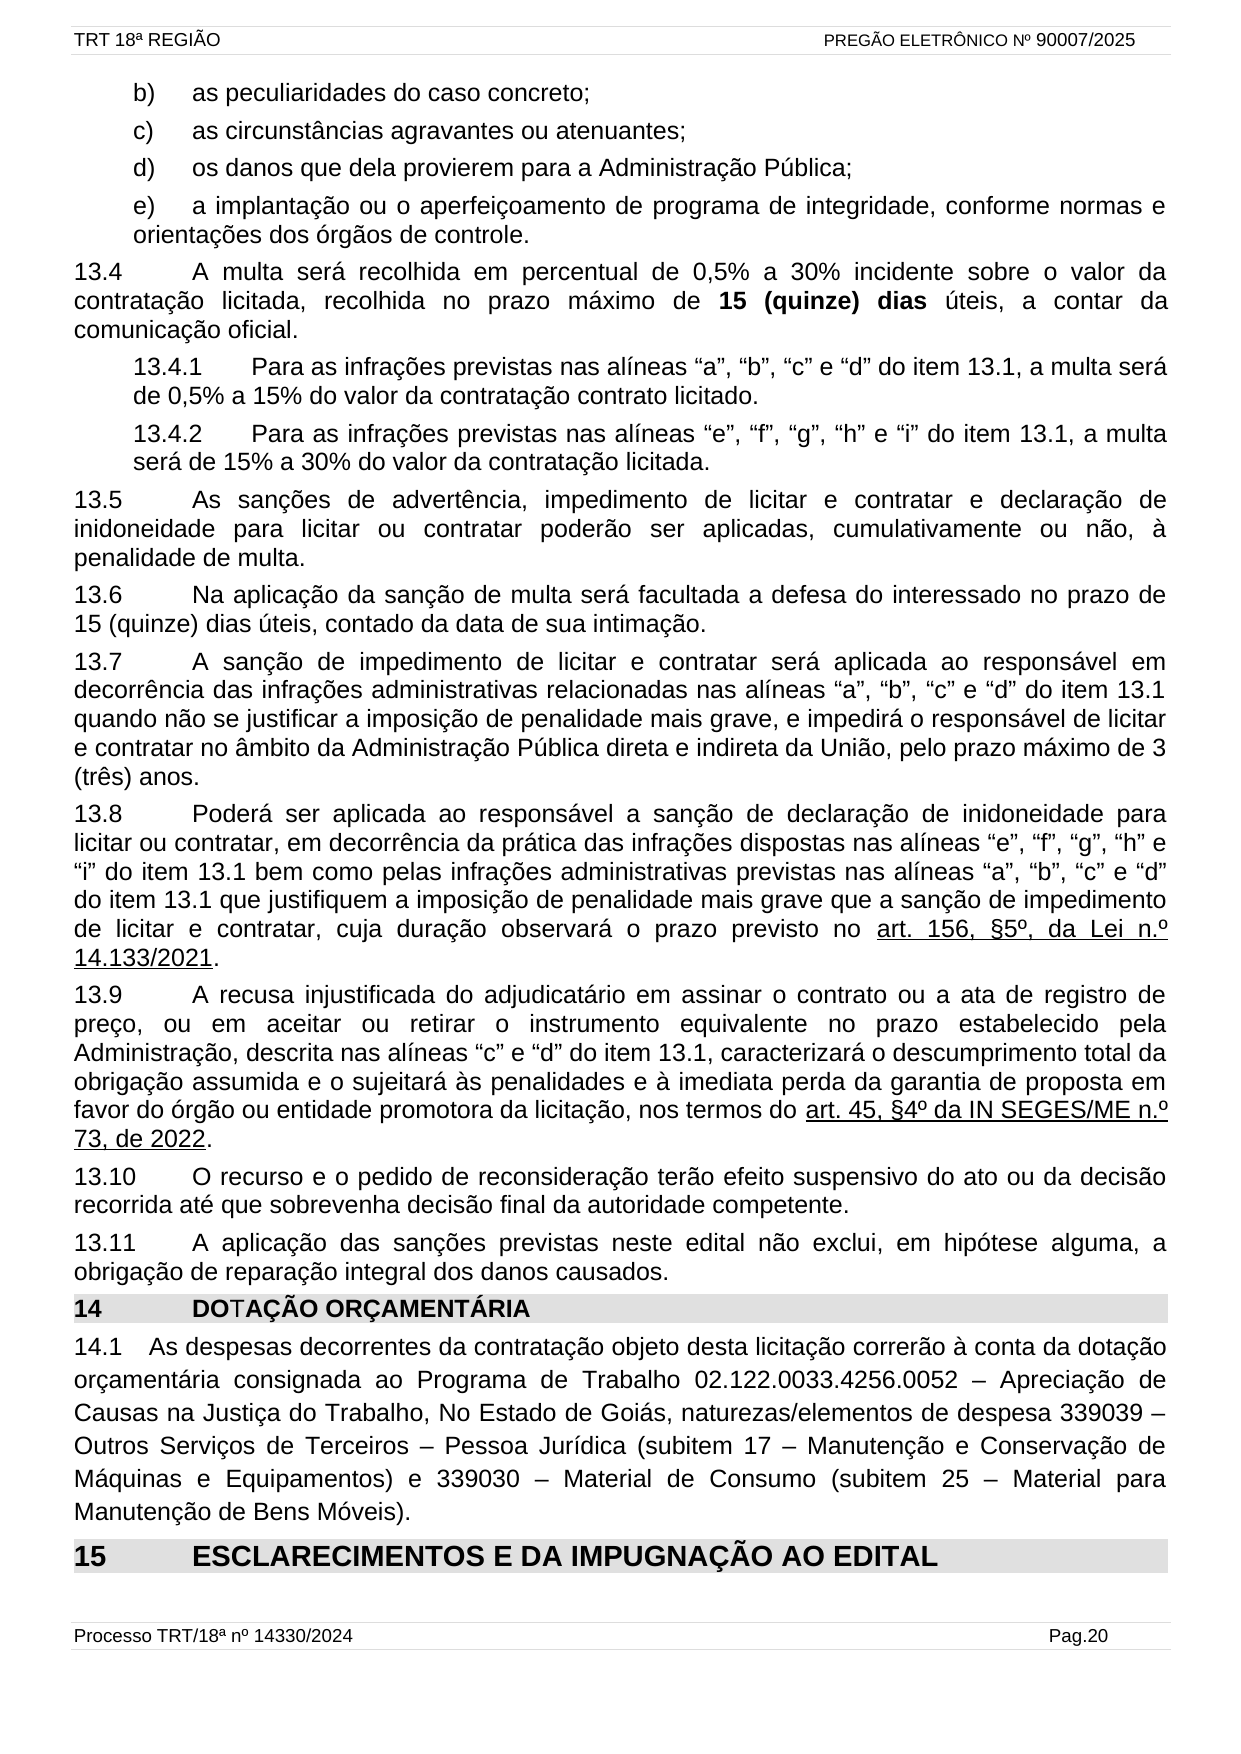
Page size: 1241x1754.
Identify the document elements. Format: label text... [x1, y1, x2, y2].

text 13.4.2 Para as infrações previstas nas alíneas “e”, “f”, “g”, “h” e “i” do item 13.1, a multa será de 15% a 30% do valor da contratação licitada. [133, 419, 1168, 476]
text 13.5 As sanções de advertência, impedimento de licitar e contratar e declaração de inidoneidade para licitar ou contratar poderão ser aplicadas, cumulativamente ou não, à penalidade de multa. [74, 485, 1168, 571]
text 13.7 A sanção de impedimento de licitar e contratar será aplicada ao responsável em decorrência das infrações administrativas relacionadas nas alíneas “a”, “b”, “c” e “d” do item 13.1 quando não se justificar a imposição de penalidade mais grave, e impedirá o responsável de licitar e contratar no âmbito da Administração Pública direta e indireta da União, pelo prazo máximo de 3 (três) anos. [74, 646, 1168, 790]
text 14 DOTAÇÃO ORÇAMENTÁRIA [74, 1294, 1168, 1323]
text e) a implantação ou o aperfeiçoamento de programa de integridade, conforme normas e orientações dos órgãos de controle. [133, 191, 1168, 248]
text b) as peculiaridades do caso concreto; [133, 78, 1168, 107]
text 13.9 A recusa injustificada do adjudicatário em assinar o contrato ou a ata de registro de preço, ou em aceitar ou retirar o instrumento equivalente no prazo estabelecido pela Administração, descrita nas alíneas “c” e “d” do item 13.1, caracterizará o descumprimento total da obrigação assumida e o sujeitará às penalidades e à imediata perda da garantia de proposta em favor do órgão ou entidade promotora da licitação, nos termos do art. 45, §4º da IN SEGES/ME n.º 73, de 2022. [74, 980, 1168, 1153]
text 14.1 As despesas decorrentes da contratação objeto desta licitação correrão à conta da dotação orçamentária consignada ao Programa de Trabalho 02.122.0033.4256.0052 – Apreciação de Causas na Justiça do Trabalho, No Estado de Goiás, naturezas/elementos de despesa 339039 – Outros Serviços de Terceiros – Pessoa Jurídica (subitem 17 – Manutenção e Conservação de Máquinas e Equipamentos) e 339030 – Material de Consumo (subitem 25 – Material para Manutenção de Bens Móveis). [74, 1332, 1168, 1526]
text 13.8 Poderá ser aplicada ao responsável a sanção de declaração de inidoneidade para licitar ou contratar, em decorrência da prática das infrações dispostas nas alíneas “e”, “f”, “g”, “h” e “i” do item 13.1 bem como pelas infrações administrativas previstas nas alíneas “a”, “b”, “c” e “d” do item 13.1 que justifiquem a imposição de penalidade mais grave que a sanção de impedimento de licitar e contratar, cuja duração observará o prazo previsto no art. 156, §5º, da Lei n.º 14.133/2021. [74, 799, 1168, 972]
text 13.4.1 Para as infrações previstas nas alíneas “a”, “b”, “c” e “d” do item 13.1, a multa será de 0,5% a 15% do valor da contratação contrato licitado. [133, 352, 1168, 410]
text d) os danos que dela provierem para a Administração Pública; [133, 153, 1168, 182]
text 13.6 Na aplicação da sanção de multa será facultada a defesa do interessado no prazo de 15 (quinze) dias úteis, contado da data de sua intimação. [74, 580, 1168, 638]
text c) as circunstâncias agravantes ou atenuantes; [133, 116, 1168, 144]
text 15 ESCLARECIMENTOS E DA IMPUGNAÇÃO AO EDITAL [74, 1539, 1168, 1573]
text 13.11 A aplicação das sanções previstas neste edital não exclui, em hipótese alguma, a obrigação de reparação integral dos danos causados. [74, 1228, 1168, 1286]
text 13.10 O recurso e o pedido de reconsideração terão efeito suspensivo do ato ou da decisão recorrida até que sobrevenha decisão final da autoridade competente. [74, 1162, 1168, 1219]
text 13.4 A multa será recolhida em percentual de 0,5% a 30% incidente sobre o valor da contratação licitada, recolhida no prazo máximo de 15 (quinze) dias úteis, a contar da comunicação oficial. [74, 257, 1168, 343]
